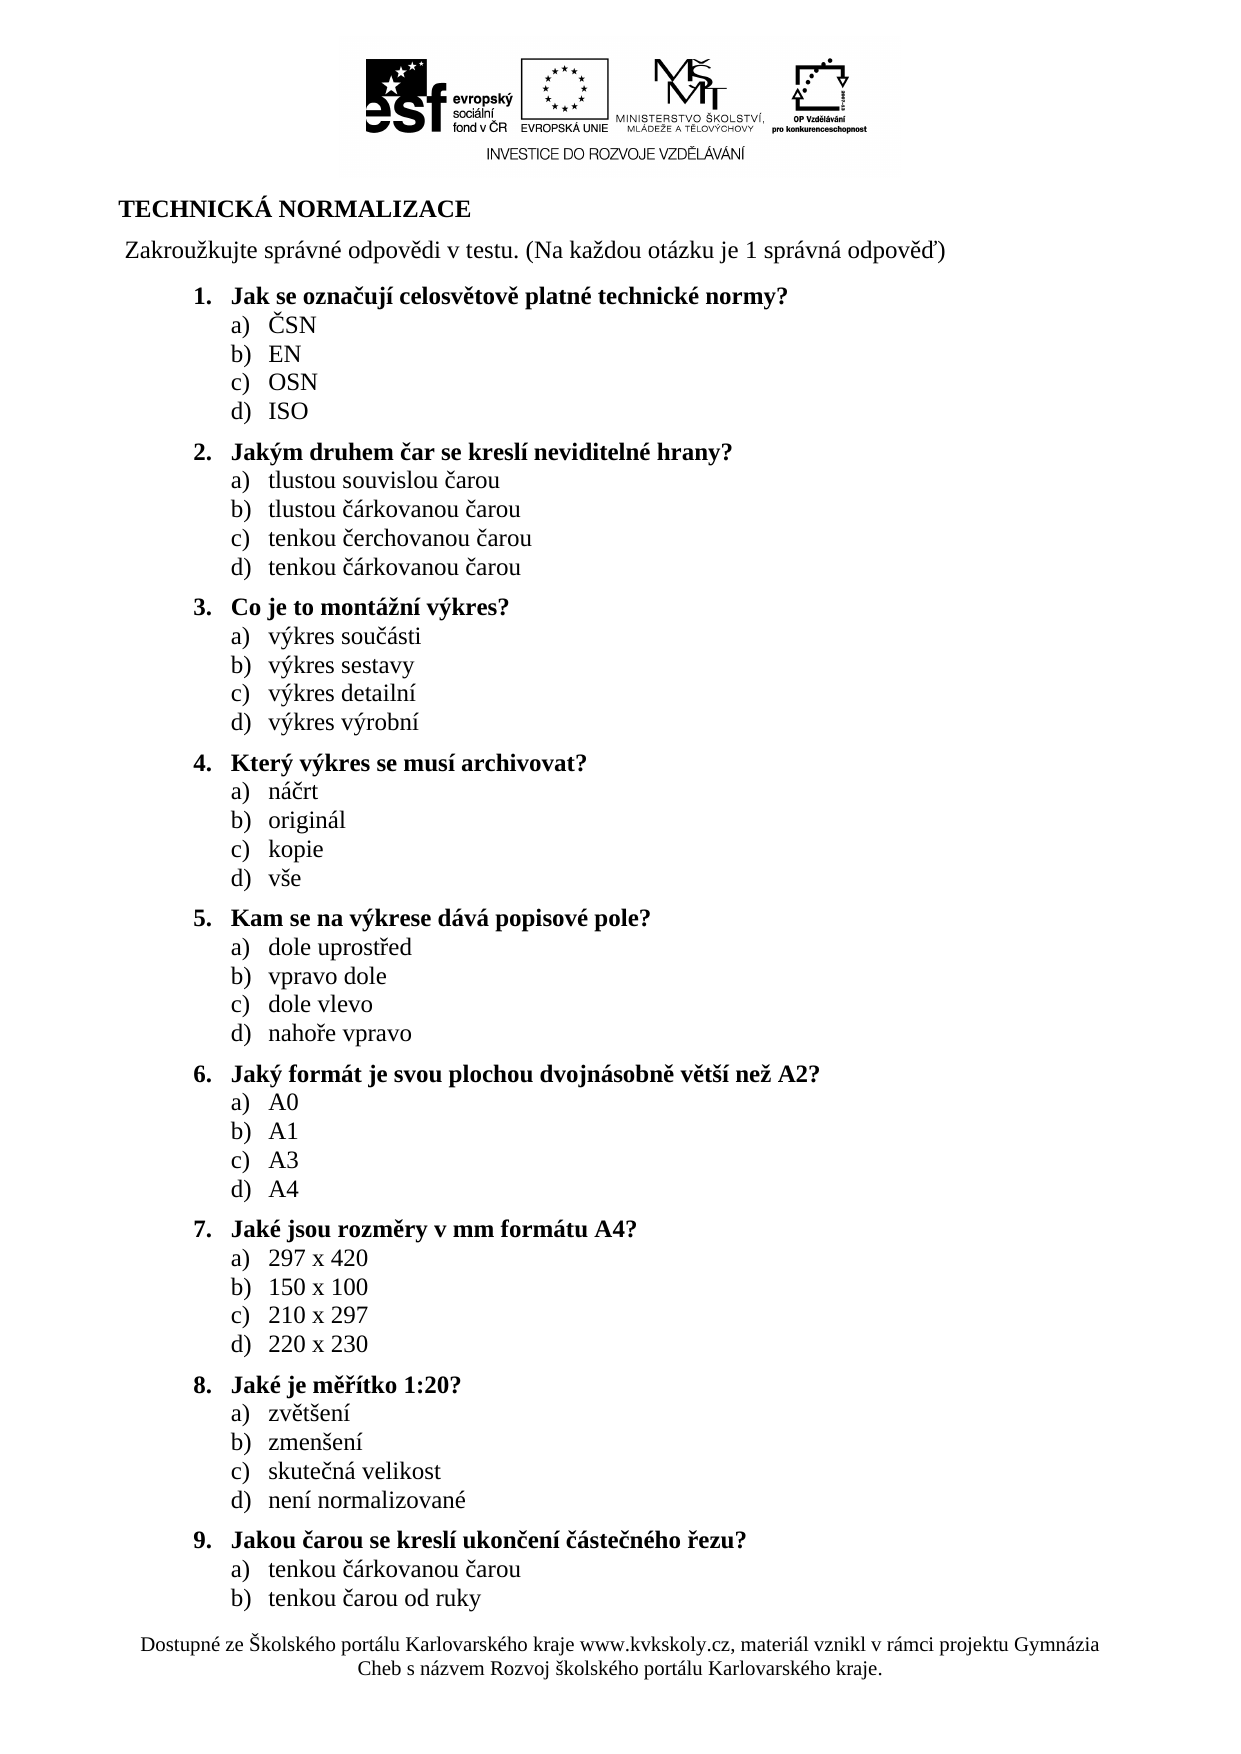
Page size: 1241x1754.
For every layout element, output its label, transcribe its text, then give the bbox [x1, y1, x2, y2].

list originál [231, 805, 1122, 834]
list dole vlevo [231, 989, 1122, 1018]
list výkres součásti [231, 621, 1122, 650]
list tlustou souvislou čarou [231, 465, 1122, 494]
list A0 [231, 1087, 1122, 1116]
list Jakou čarou se kreslí ukončení částečného řezu? [193, 1525, 1122, 1554]
list Který výkres se musí archivovat? [193, 748, 1122, 776]
list vpravo dole [231, 961, 1122, 989]
list nahoře vpravo [231, 1018, 1122, 1047]
list Co je to montážní výkres? [193, 592, 1122, 621]
list 220 x 230 [231, 1329, 1122, 1358]
text Zakroužkujte správné odpovědi v testu. (Na každou otázku je 1 správná odpověď) [118, 235, 1122, 263]
list 297 x 420 [231, 1243, 1122, 1272]
list výkres výrobní [231, 707, 1122, 736]
list tenkou čarou od ruky [231, 1583, 1122, 1612]
list výkres sestavy [231, 650, 1122, 678]
list ISO [231, 396, 1122, 425]
list skutečná velikost [231, 1456, 1122, 1485]
list EN [231, 339, 1122, 367]
list Kam se na výkrese dává popisové pole? [193, 903, 1122, 932]
text TECHNICKÁ NORMALIZACE [118, 194, 1122, 223]
list Jaký formát je svou plochou dvojnásobně větší než A2? [193, 1059, 1122, 1087]
list ČSN [231, 310, 1122, 339]
list A3 [231, 1145, 1122, 1174]
list Jaké jsou rozměry v mm formátu A4? [193, 1214, 1122, 1243]
list tenkou čerchovanou čarou [231, 523, 1122, 552]
list 150 x 100 [231, 1272, 1122, 1301]
list tenkou čárkovanou čarou [231, 552, 1122, 580]
list Jak se označují celosvětově platné technické normy? [193, 281, 1122, 310]
list náčrt [231, 776, 1122, 805]
list tenkou čárkovanou čarou [231, 1554, 1122, 1583]
list výkres detailní [231, 678, 1122, 707]
list zvětšení [231, 1398, 1122, 1427]
list A1 [231, 1116, 1122, 1145]
list kopie [231, 834, 1122, 863]
list Jakým druhem čar se kreslí neviditelné hrany? [193, 437, 1122, 465]
list OSN [231, 367, 1122, 396]
list Jaké je měřítko 1:20? [193, 1370, 1122, 1398]
list není normalizované [231, 1485, 1122, 1513]
list tlustou čárkovanou čarou [231, 494, 1122, 523]
list 210 x 297 [231, 1301, 1122, 1329]
list vše [231, 863, 1122, 891]
list zmenšení [231, 1427, 1122, 1456]
list A4 [231, 1174, 1122, 1202]
list dole uprostřed [231, 932, 1122, 961]
